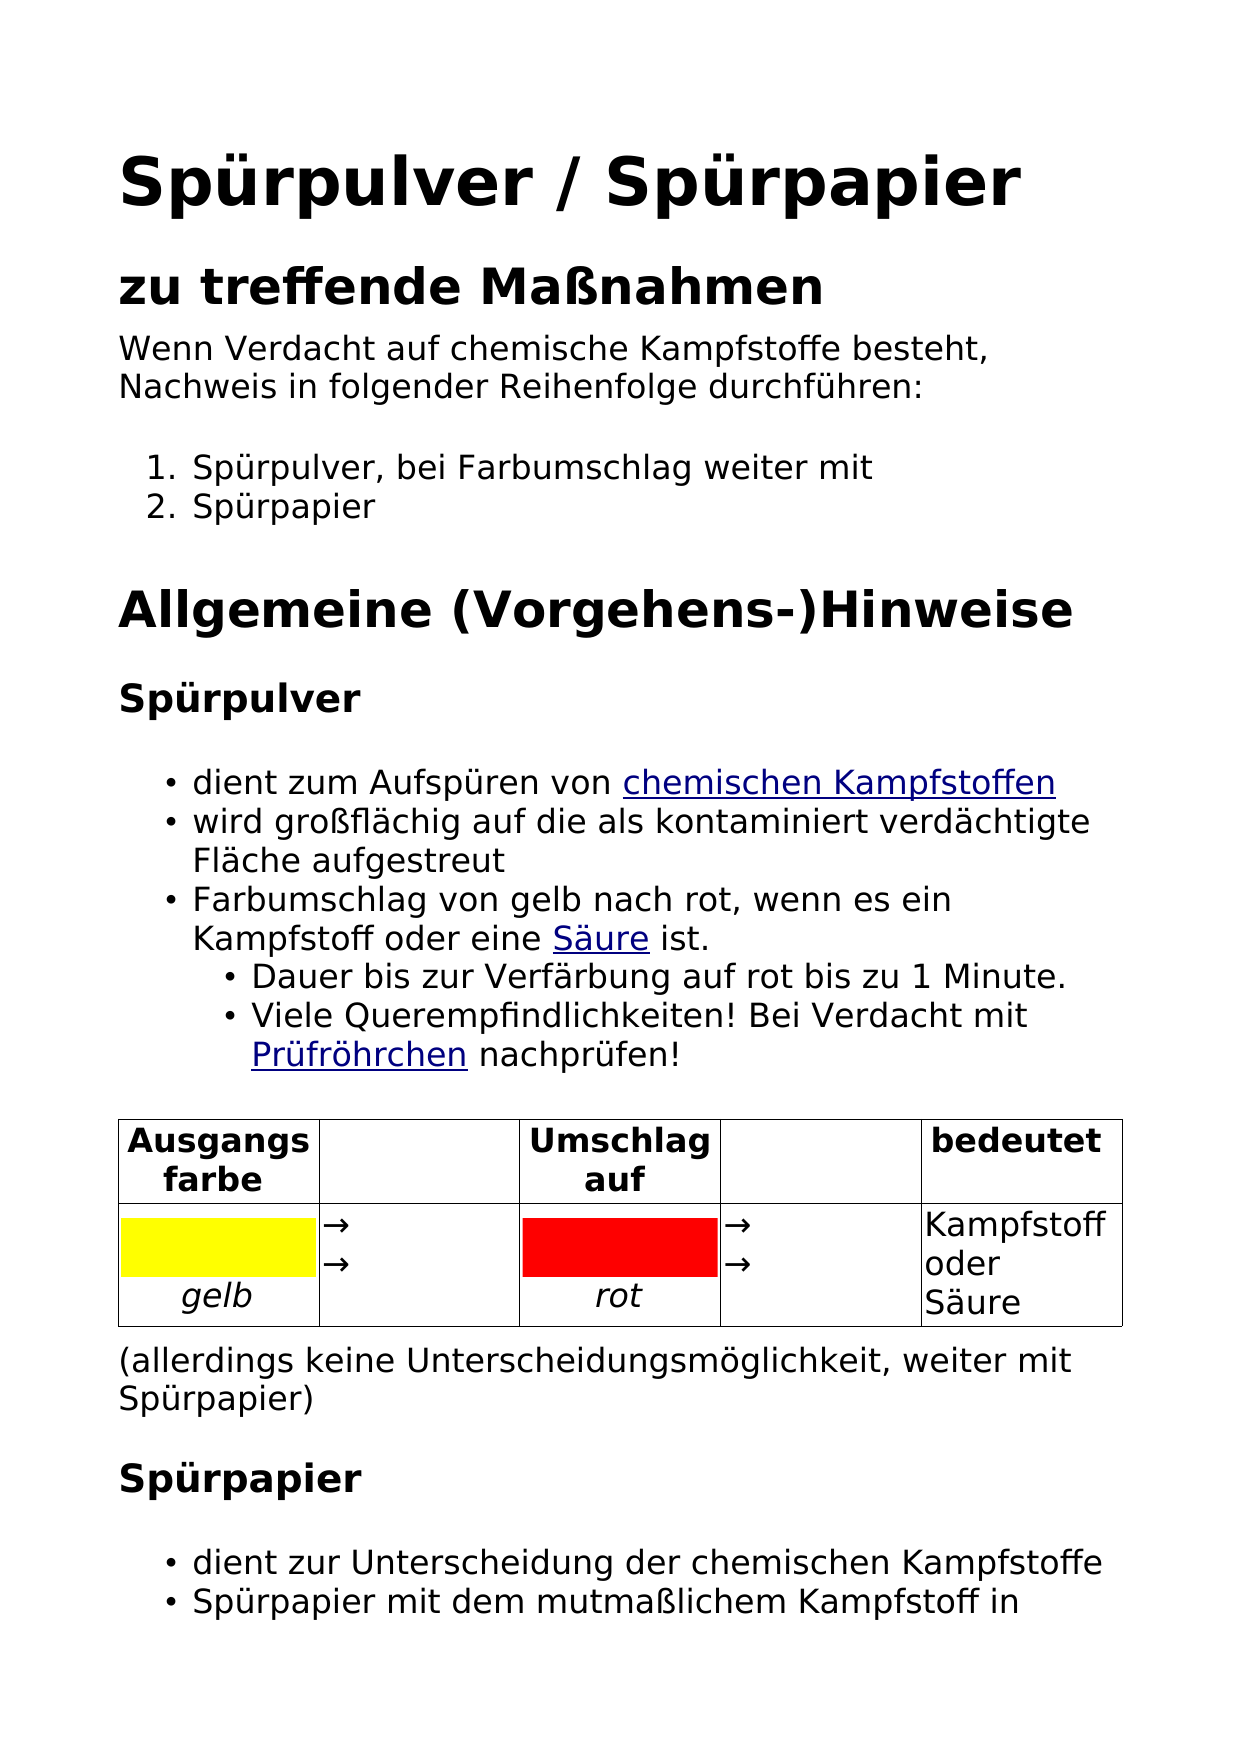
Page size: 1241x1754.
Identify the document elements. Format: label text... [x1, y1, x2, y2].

table_header Umschlag auf [520, 1120, 720, 1202]
list Spürpapier mit dem mutmaßlichem Kampfstoff in [177, 1582, 1122, 1621]
table_header [320, 1120, 519, 1202]
list Viele Querempfindlichkeiten! Bei Verdacht mit Prüfröhrchen nachprüfen! [236, 997, 1122, 1074]
list Spürpapier [177, 487, 1122, 526]
picture [121, 1218, 316, 1277]
list wird großflächig auf die als kontaminiert verdächtigte Fläche aufgestreut [177, 803, 1122, 880]
table_header Ausgangsfarbe [119, 1120, 319, 1202]
table_header bedeutet [922, 1120, 1122, 1202]
table_cell [119, 1204, 319, 1326]
text (allerdings keine Unterscheidungsmöglichkeit, weiter mit Spürpapier) [118, 1341, 1122, 1419]
table_header [721, 1120, 921, 1202]
list Farbumschlag von gelb nach rot, wenn es ein Kampfstoff oder eine Säure ist. [177, 880, 1122, 958]
list Spürpulver, bei Farbumschlag weiter mit [177, 449, 1122, 487]
subtitle Spürpulver [118, 677, 1122, 722]
list dient zur Unterscheidung der chemischen Kampfstoffe [177, 1543, 1122, 1582]
subtitle Spürpulver / Spürpapier [118, 143, 1122, 221]
table_cell → → [721, 1204, 921, 1326]
list dient zum Aufspüren von chemischen Kampfstoffen [177, 764, 1122, 803]
table_cell [520, 1204, 720, 1326]
table_cell Kampfstoff oder Säure [922, 1204, 1122, 1326]
text Wenn Verdacht auf chemische Kampfstoffe besteht, Nachweis in folgender Reihenfolge durchführen: [118, 329, 1122, 407]
picture [522, 1218, 718, 1277]
subtitle Allgemeine (Vorgehens-)Hinweise [118, 581, 1122, 639]
table_cell → → [320, 1204, 519, 1326]
subtitle zu treffende Maßnahmen [118, 258, 1122, 316]
subtitle Spürpapier [118, 1456, 1122, 1501]
list Dauer bis zur Verfärbung auf rot bis zu 1 Minute. [236, 958, 1122, 997]
